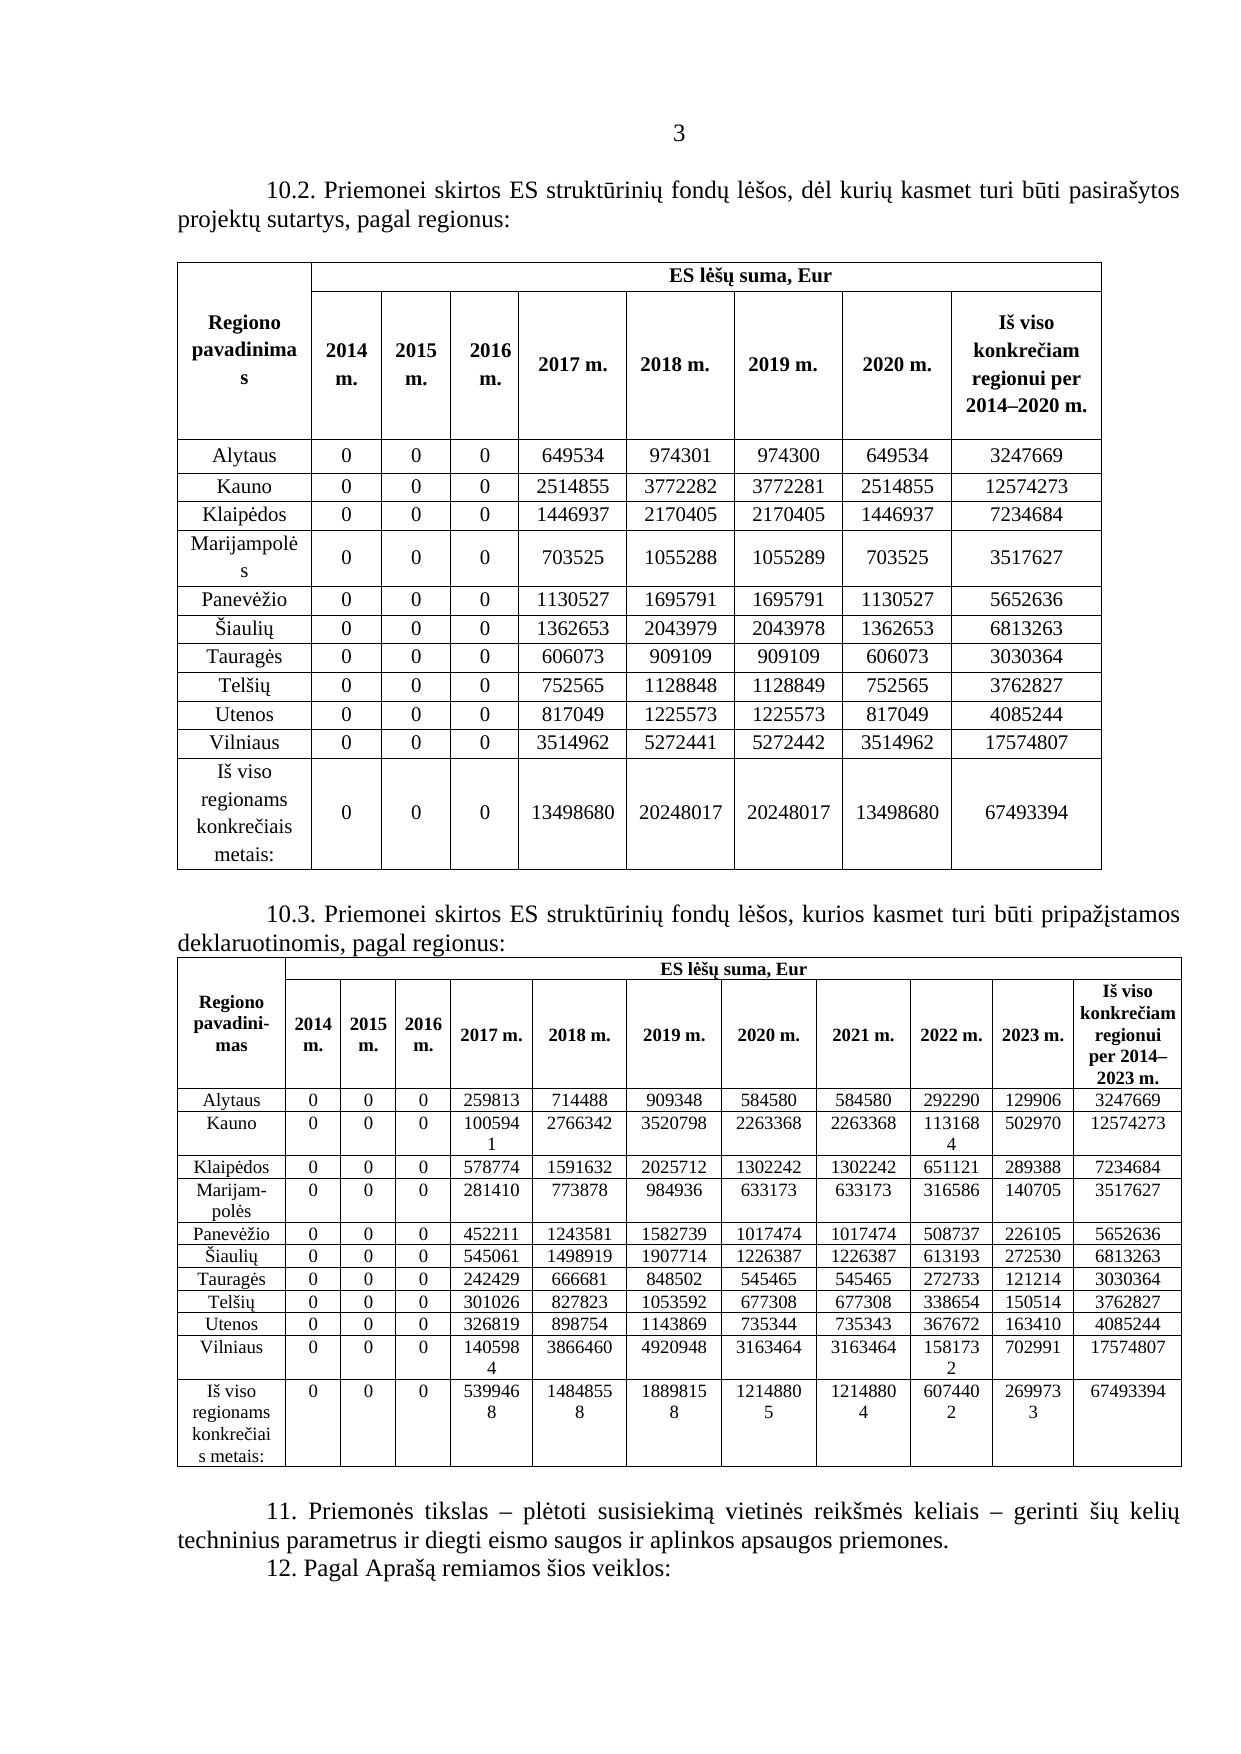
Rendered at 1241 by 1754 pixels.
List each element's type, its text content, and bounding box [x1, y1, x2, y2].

text 10.3. Priemonei skirtos ES struktūrinių fondų lėšos, kurios kasmet turi būti pripažįstamos deklaruotinomis, pagal regionus: [177, 899, 1181, 957]
table_cell 3517627 [952, 531, 1101, 586]
table_cell Iš viso regionams konkrečiais metais: [178, 1380, 285, 1466]
table_cell 502970 [993, 1112, 1073, 1155]
table_cell 0 [286, 1179, 340, 1222]
table_cell 2263368 [817, 1112, 910, 1155]
table_cell 0 [451, 673, 518, 701]
table_cell 752565 [843, 673, 951, 701]
table_cell 0 [286, 1089, 340, 1111]
table_cell 0 [396, 1245, 450, 1267]
table_cell 633173 [817, 1179, 910, 1222]
table_cell 4920948 [627, 1336, 721, 1379]
table_cell 0 [451, 730, 518, 758]
table_cell 0 [451, 474, 518, 501]
table_cell 1131684 [911, 1112, 992, 1155]
table_cell 326819 [451, 1313, 532, 1335]
table_cell 140705 [993, 1179, 1073, 1222]
table_cell 2170405 [735, 502, 842, 530]
table_cell 0 [286, 1245, 340, 1267]
table_cell 3517627 [1074, 1179, 1181, 1222]
table_cell 0 [341, 1089, 395, 1111]
table_cell 6813263 [1074, 1245, 1181, 1267]
table_cell 0 [396, 1112, 450, 1155]
table_cell 2020 m. [843, 292, 951, 439]
table_cell 898754 [533, 1313, 626, 1335]
table_cell 703525 [519, 531, 626, 586]
table_cell 281410 [451, 1179, 532, 1222]
table_cell 606073 [519, 644, 626, 672]
table_cell Iš viso regionams konkrečiais metais: [178, 759, 311, 869]
table_cell 0 [341, 1179, 395, 1222]
table_cell 7234684 [952, 502, 1101, 530]
table_cell 5652636 [952, 587, 1101, 615]
table_cell 0 [341, 1245, 395, 1267]
table_cell 1362653 [519, 616, 626, 643]
table_cell 2021 m. [817, 980, 910, 1088]
table_cell 1128849 [735, 673, 842, 701]
table_cell 3866460 [533, 1336, 626, 1379]
table_cell 827823 [533, 1291, 626, 1312]
table_cell 752565 [519, 673, 626, 701]
table_cell 12148804 [817, 1380, 910, 1466]
table_cell 2043978 [735, 616, 842, 643]
table_cell 242429 [451, 1268, 532, 1289]
table_cell 3030364 [952, 644, 1101, 672]
table_cell 17574807 [952, 730, 1101, 758]
table_cell 3762827 [952, 673, 1101, 701]
table_cell 0 [312, 644, 381, 672]
table_cell 2019 m. [627, 980, 721, 1088]
table_cell 0 [286, 1291, 340, 1312]
table_cell 3514962 [519, 730, 626, 758]
table_cell 545061 [451, 1245, 532, 1267]
table_cell 0 [382, 759, 450, 869]
table_cell 0 [312, 474, 381, 501]
table_cell 1130527 [843, 587, 951, 615]
table_cell 0 [286, 1156, 340, 1177]
table_cell 578774 [451, 1156, 532, 1177]
table_cell 0 [396, 1089, 450, 1111]
table_cell 0 [396, 1223, 450, 1244]
table_cell 677308 [722, 1291, 816, 1312]
table_cell Marijampolės [178, 531, 311, 586]
table_cell 1446937 [519, 502, 626, 530]
table_cell 1130527 [519, 587, 626, 615]
table_cell 13498680 [843, 759, 951, 869]
table_cell 0 [451, 702, 518, 729]
table_cell 0 [396, 1291, 450, 1312]
table_cell 150514 [993, 1291, 1073, 1312]
table_cell 2766342 [533, 1112, 626, 1155]
table_cell 0 [396, 1313, 450, 1335]
table_cell 584580 [722, 1089, 816, 1111]
table_cell 163410 [993, 1313, 1073, 1335]
table_cell 1405984 [451, 1336, 532, 1379]
table_cell 0 [382, 730, 450, 758]
table_header Regiono pavadini-mas [178, 958, 285, 1088]
table_cell 2025712 [627, 1156, 721, 1177]
table_cell 0 [341, 1223, 395, 1244]
table_cell Telšių [178, 673, 311, 701]
table_cell 909348 [627, 1089, 721, 1111]
table_cell 606073 [843, 644, 951, 672]
table_cell 0 [382, 531, 450, 586]
table_cell 0 [396, 1156, 450, 1177]
table_cell 0 [382, 587, 450, 615]
table_cell 67493394 [952, 759, 1101, 869]
table_cell 0 [382, 644, 450, 672]
table_cell 0 [382, 440, 450, 472]
table_cell 0 [451, 502, 518, 530]
table_cell 584580 [817, 1089, 910, 1111]
table_cell 0 [312, 587, 381, 615]
table_cell 1005941 [451, 1112, 532, 1155]
table_cell 1695791 [627, 587, 734, 615]
table_cell 0 [312, 673, 381, 701]
table_cell 2699733 [993, 1380, 1073, 1466]
table_cell Panevėžio [178, 1223, 285, 1244]
table_cell 0 [341, 1112, 395, 1155]
table_cell 12574273 [952, 474, 1101, 501]
table_cell Marijam-polės [178, 1179, 285, 1222]
table_cell 2514855 [519, 474, 626, 501]
table_cell 13498680 [519, 759, 626, 869]
table_cell 3247669 [952, 440, 1101, 472]
table_cell 1446937 [843, 502, 951, 530]
table_cell 14848558 [533, 1380, 626, 1466]
table_cell 974300 [735, 440, 842, 472]
table_cell 3762827 [1074, 1291, 1181, 1312]
table_cell 0 [341, 1313, 395, 1335]
table_cell 817049 [843, 702, 951, 729]
table_cell 0 [286, 1112, 340, 1155]
table_cell 0 [341, 1156, 395, 1177]
table_cell 508737 [911, 1223, 992, 1244]
table_cell 817049 [519, 702, 626, 729]
table_cell 2018 m. [533, 980, 626, 1088]
table_cell 121214 [993, 1268, 1073, 1289]
table_cell 1225573 [627, 702, 734, 729]
table_cell 0 [312, 502, 381, 530]
table_cell 1581732 [911, 1336, 992, 1379]
table_cell 909109 [627, 644, 734, 672]
table_cell 0 [341, 1380, 395, 1466]
table_cell 3514962 [843, 730, 951, 758]
table_cell 6074402 [911, 1380, 992, 1466]
table_cell 3247669 [1074, 1089, 1181, 1111]
table_cell 0 [341, 1336, 395, 1379]
table_cell Utenos [178, 1313, 285, 1335]
table_cell 129906 [993, 1089, 1073, 1111]
table_cell 4085244 [952, 702, 1101, 729]
table_cell 2016 m. [396, 980, 450, 1088]
table_cell 12148805 [722, 1380, 816, 1466]
table_cell 338654 [911, 1291, 992, 1312]
table_cell Šiaulių [178, 616, 311, 643]
table_cell 984936 [627, 1179, 721, 1222]
table_cell 67493394 [1074, 1380, 1181, 1466]
table_cell 0 [382, 673, 450, 701]
table_cell 17574807 [1074, 1336, 1181, 1379]
table_cell 3030364 [1074, 1268, 1181, 1289]
table_header ES lėšų suma, Eur [312, 263, 1101, 291]
table_cell 1017474 [722, 1223, 816, 1244]
table_cell 1226387 [817, 1245, 910, 1267]
table_cell 677308 [817, 1291, 910, 1312]
table_cell 0 [286, 1336, 340, 1379]
table_cell 1243581 [533, 1223, 626, 1244]
table_cell 3163464 [817, 1336, 910, 1379]
text 12. Pagal Aprašą remiamos šios veiklos: [177, 1553, 1181, 1582]
table_cell 0 [312, 702, 381, 729]
table_cell 2019 m. [735, 292, 842, 439]
table_cell Iš viso konkrečiam regionui per 2014–2020 m. [952, 292, 1101, 439]
table_cell 2170405 [627, 502, 734, 530]
table_cell 0 [382, 474, 450, 501]
table_cell 974301 [627, 440, 734, 472]
table_cell 0 [286, 1223, 340, 1244]
table_cell 259813 [451, 1089, 532, 1111]
table_cell 18898158 [627, 1380, 721, 1466]
table_cell 301026 [451, 1291, 532, 1312]
table_cell 272530 [993, 1245, 1073, 1267]
table_cell 12574273 [1074, 1112, 1181, 1155]
table_cell 633173 [722, 1179, 816, 1222]
table_cell 1143869 [627, 1313, 721, 1335]
table_cell 0 [396, 1268, 450, 1289]
table_cell 292290 [911, 1089, 992, 1111]
table_cell 6813263 [952, 616, 1101, 643]
table_cell 1128848 [627, 673, 734, 701]
table_cell 2018 m. [627, 292, 734, 439]
table_cell 649534 [843, 440, 951, 472]
table_cell 0 [312, 759, 381, 869]
table_cell 0 [312, 616, 381, 643]
table_cell 2020 m. [722, 980, 816, 1088]
table_cell 649534 [519, 440, 626, 472]
table_cell 2017 m. [519, 292, 626, 439]
table_cell 226105 [993, 1223, 1073, 1244]
table_cell Panevėžio [178, 587, 311, 615]
table_cell 545465 [817, 1268, 910, 1289]
table_cell 1055288 [627, 531, 734, 586]
table_header Regiono pavadinimas [178, 263, 311, 439]
table_cell 666681 [533, 1268, 626, 1289]
table_cell 703525 [843, 531, 951, 586]
table_cell 1362653 [843, 616, 951, 643]
table_cell 0 [312, 531, 381, 586]
table_cell Telšių [178, 1291, 285, 1312]
table_cell 1302242 [817, 1156, 910, 1177]
table_cell Utenos [178, 702, 311, 729]
table_cell 0 [382, 702, 450, 729]
table_cell Kauno [178, 474, 311, 501]
table_cell 2017 m. [451, 980, 532, 1088]
table_cell 1226387 [722, 1245, 816, 1267]
table_cell 0 [451, 531, 518, 586]
table_cell 0 [451, 440, 518, 472]
table_header ES lėšų suma, Eur [286, 958, 1181, 979]
table_cell 2014 m. [286, 980, 340, 1088]
table_cell 0 [382, 616, 450, 643]
text 10.2. Priemonei skirtos ES struktūrinių fondų lėšos, dėl kurių kasmet turi būti pasirašytos projektų sutartys, pagal regionus: [177, 176, 1181, 233]
table_cell 545465 [722, 1268, 816, 1289]
table_cell 3772281 [735, 474, 842, 501]
table_cell Alytaus [178, 440, 311, 472]
table_cell 0 [286, 1380, 340, 1466]
table_cell 316586 [911, 1179, 992, 1222]
table_cell 5272441 [627, 730, 734, 758]
table_cell 1053592 [627, 1291, 721, 1312]
table_cell Vilniaus [178, 730, 311, 758]
table_cell Kauno [178, 1112, 285, 1155]
table_cell Tauragės [178, 644, 311, 672]
table_cell 1582739 [627, 1223, 721, 1244]
table_cell 5399468 [451, 1380, 532, 1466]
table_cell 1225573 [735, 702, 842, 729]
table_cell 735343 [817, 1313, 910, 1335]
table_cell Klaipėdos [178, 1156, 285, 1177]
table_cell 1907714 [627, 1245, 721, 1267]
table_cell 3163464 [722, 1336, 816, 1379]
table_cell 0 [286, 1268, 340, 1289]
table_cell 272733 [911, 1268, 992, 1289]
table_cell Tauragės [178, 1268, 285, 1289]
table_cell 848502 [627, 1268, 721, 1289]
table_cell 0 [382, 502, 450, 530]
table_cell 0 [286, 1313, 340, 1335]
table_cell Vilniaus [178, 1336, 285, 1379]
table_cell 4085244 [1074, 1313, 1181, 1335]
table_cell 20248017 [735, 759, 842, 869]
table_cell 735344 [722, 1313, 816, 1335]
table_cell 0 [341, 1291, 395, 1312]
table_cell 3772282 [627, 474, 734, 501]
table_cell 2514855 [843, 474, 951, 501]
table_cell Klaipėdos [178, 502, 311, 530]
table_cell Šiaulių [178, 1245, 285, 1267]
table_cell Iš viso konkrečiam regionui per 2014–2023 m. [1074, 980, 1181, 1088]
table_cell 1017474 [817, 1223, 910, 1244]
table_cell 1591632 [533, 1156, 626, 1177]
table_cell 651121 [911, 1156, 992, 1177]
table_cell 2263368 [722, 1112, 816, 1155]
table_cell 20248017 [627, 759, 734, 869]
table_cell 0 [451, 616, 518, 643]
table_cell 367672 [911, 1313, 992, 1335]
table_cell 0 [451, 644, 518, 672]
table_cell 2022 m. [911, 980, 992, 1088]
table_cell 1695791 [735, 587, 842, 615]
table_cell 2016 m. [451, 292, 518, 439]
table_cell 0 [451, 587, 518, 615]
table_cell 2043979 [627, 616, 734, 643]
table_cell 2015 m. [341, 980, 395, 1088]
table_cell 0 [396, 1336, 450, 1379]
table_cell 1498919 [533, 1245, 626, 1267]
table_cell 714488 [533, 1089, 626, 1111]
table_cell 0 [312, 440, 381, 472]
text 11. Priemonės tikslas – plėtoti susisiekimą vietinės reikšmės keliais – gerinti šių kelių techninius parametrus ir diegti eismo saugos ir aplinkos apsaugos priemones. [177, 1496, 1181, 1553]
table_cell 289388 [993, 1156, 1073, 1177]
table_cell 773878 [533, 1179, 626, 1222]
table_cell 0 [451, 759, 518, 869]
table_cell 3520798 [627, 1112, 721, 1155]
table_cell 0 [312, 730, 381, 758]
table_cell 7234684 [1074, 1156, 1181, 1177]
table_cell 2023 m. [993, 980, 1073, 1088]
table_cell 0 [341, 1268, 395, 1289]
table_cell 0 [396, 1380, 450, 1466]
table_cell 1055289 [735, 531, 842, 586]
table_cell 5272442 [735, 730, 842, 758]
table_cell 2014 m. [312, 292, 381, 439]
table_cell 452211 [451, 1223, 532, 1244]
table_cell 909109 [735, 644, 842, 672]
table_cell Alytaus [178, 1089, 285, 1111]
table_cell 2015 m. [382, 292, 450, 439]
table_cell 5652636 [1074, 1223, 1181, 1244]
table_cell 702991 [993, 1336, 1073, 1379]
table_cell 613193 [911, 1245, 992, 1267]
table_cell 0 [396, 1179, 450, 1222]
table_cell 1302242 [722, 1156, 816, 1177]
